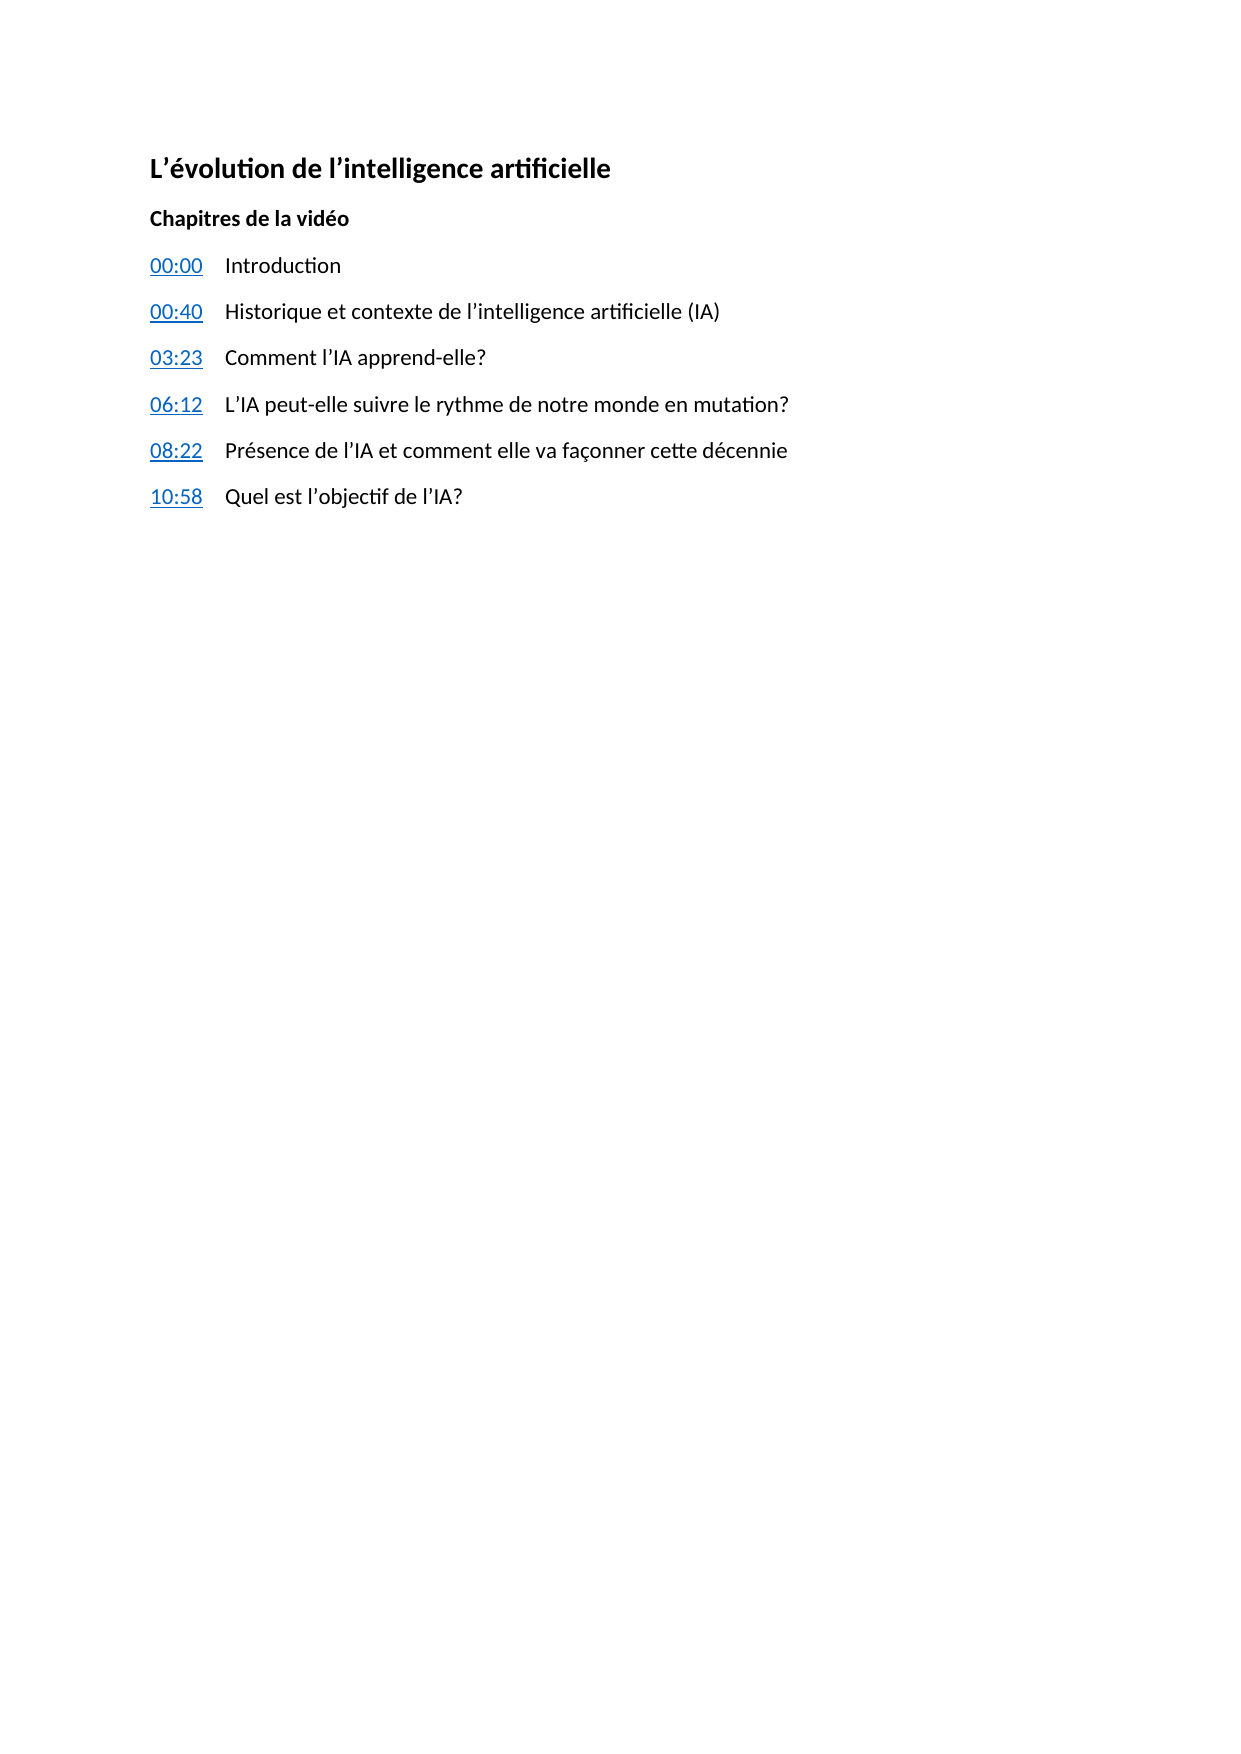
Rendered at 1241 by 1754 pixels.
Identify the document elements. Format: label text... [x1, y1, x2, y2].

text 03:23 Comment l’IA apprend-elle? [150, 343, 1090, 371]
text 06:12 L’IA peut-elle suivre le rythme de notre monde en mutation? [150, 390, 1090, 418]
text 00:40 Historique et contexte de l’intelligence artificielle (IA) [150, 297, 1090, 325]
text 00:00 Introduction [150, 251, 1090, 279]
text 08:22 Présence de l’IA et comment elle va façonner cette décennie [150, 436, 1090, 464]
text 10:58 Quel est l’objectif de l’IA? [150, 482, 1090, 511]
text L’évolution de l’intelligence artificielle [150, 150, 1090, 186]
text Chapitres de la vidéo [150, 204, 1090, 232]
